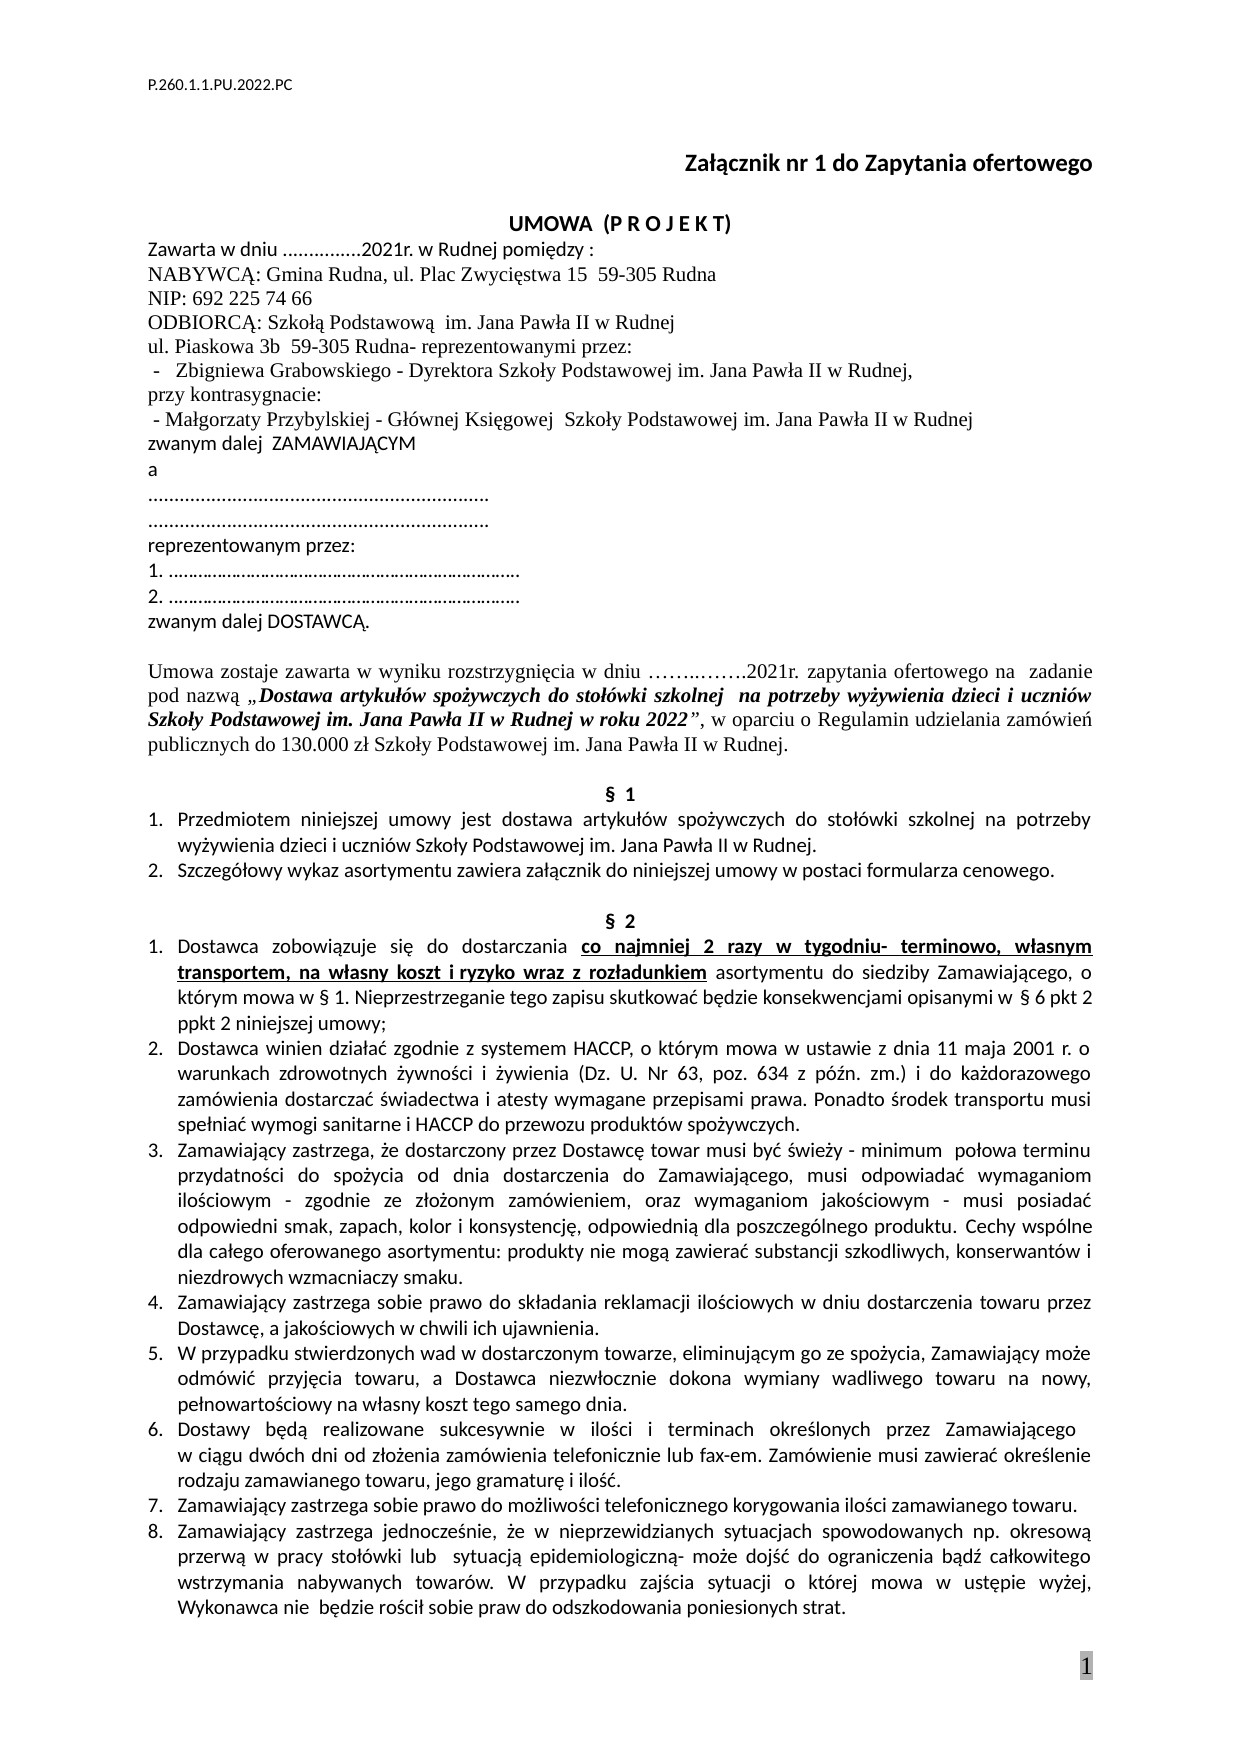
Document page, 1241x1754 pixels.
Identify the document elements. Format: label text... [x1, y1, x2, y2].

text reprezentowanym przez: [148, 532, 1093, 558]
list Przedmiotem niniejszej umowy jest dostawa artykułów spożywczych do stołówki szkolnej na potrzeby wyżywienia dzieci i uczniów Szkoły Podstawowej im. Jana Pawła II w Rudnej. [148, 806, 1093, 857]
list Dostawy będą realizowane sukcesywnie w ilości i terminach określonych przez Zamawiającego w ciągu dwóch dni od złożenia zamówienia telefonicznie lub fax-em. Zamówienie musi zawierać określenie rodzaju zamawianego towaru, jego gramaturę i ilość. [148, 1416, 1093, 1493]
text 1. ..…………………………………………………………….. [148, 558, 1093, 583]
text - Zbigniewa Grabowskiego - Dyrektora Szkoły Podstawowej im. Jana Pawła II w Rudnej, [148, 358, 1093, 382]
text NIP: 692 225 74 66 [148, 286, 1093, 310]
text ................................................................. [148, 481, 1093, 507]
text § 2 [148, 908, 1093, 933]
list Zamawiający zastrzega jednocześnie, że w nieprzewidzianych sytuacjach spowodowanych np. okresową przerwą w pracy stołówki lub sytuacją epidemiologiczną- może dojść do ograniczenia bądź całkowitego wstrzymania nabywanych towarów. W przypadku zajścia sytuacji o której mowa w ustępie wyżej, Wykonawca nie będzie rościł sobie praw do odszkodowania poniesionych strat. [148, 1518, 1093, 1620]
list W przypadku stwierdzonych wad w dostarczonym towarze, eliminującym go ze spożycia, Zamawiający może odmówić przyjęcia towaru, a Dostawca niezwłocznie dokona wymiany wadliwego towaru na nowy, pełnowartościowy na własny koszt tego samego dnia. [148, 1340, 1093, 1416]
text 2. ..…………………………………………………………….. [148, 583, 1093, 608]
text NABYWCĄ: Gmina Rudna, ul. Plac Zwycięstwa 15 59-305 Rudna [148, 262, 1093, 286]
list Zamawiający zastrzega, że dostarczony przez Dostawcę towar musi być świeży - minimum połowa terminu przydatności do spożycia od dnia dostarczenia do Zamawiającego, musi odpowiadać wymaganiom ilościowym - zgodnie ze złożonym zamówieniem, oraz wymaganiom jakościowym - musi posiadać odpowiedni smak, zapach, kolor i konsystencję, odpowiednią dla poszczególnego produktu. Cechy wspólne dla całego oferowanego asortymentu: produkty nie mogą zawierać substancji szkodliwych, konserwantów i niezdrowych wzmacniaczy smaku. [148, 1137, 1093, 1289]
text ul. Piaskowa 3b 59-305 Rudna- reprezentowanymi przez: [148, 334, 1093, 358]
list Szczegółowy wykaz asortymentu zawiera załącznik do niniejszej umowy w postaci formularza cenowego. [148, 857, 1093, 883]
text Umowa zostaje zawarta w wyniku rozstrzygnięcia w dniu ……..…….2021r. zapytania ofertowego na zadanie pod nazwą „Dostawa artykułów spożywczych do stołówki szkolnej na potrzeby wyżywienia dzieci i uczniów Szkoły Podstawowej im. Jana Pawła II w Rudnej w roku 2022”, w oparciu o Regulamin udzielania zamówień publicznych do 130.000 zł Szkoły Podstawowej im. Jana Pawła II w Rudnej. [148, 659, 1093, 756]
text Załącznik nr 1 do Zapytania ofertowego [148, 148, 1093, 178]
text przy kontrasygnacie: [148, 382, 1093, 406]
list Zamawiający zastrzega sobie prawo do składania reklamacji ilościowych w dniu dostarczenia towaru przez Dostawcę, a jakościowych w chwili ich ujawnienia. [148, 1289, 1093, 1340]
text Zawarta w dniu ...............2021r. w Rudnej pomiędzy : [148, 237, 1093, 262]
text a [148, 456, 1093, 481]
text zwanym dalej ZAMAWIAJĄCYM [148, 431, 1093, 456]
text ODBIORCĄ: Szkołą Podstawową im. Jana Pawła II w Rudnej [148, 310, 1093, 334]
text - Małgorzaty Przybylskiej - Głównej Księgowej Szkoły Podstawowej im. Jana Pawła II w Rudnej [148, 406, 1093, 431]
list Dostawca winien działać zgodnie z systemem HACCP, o którym mowa w ustawie z dnia 11 maja 2001 r. o warunkach zdrowotnych żywności i żywienia (Dz. U. Nr 63, poz. 634 z późn. zm.) i do każdorazowego zamówienia dostarczać świadectwa i atesty wymagane przepisami prawa. Ponadto środek transportu musi spełniać wymogi sanitarne i HACCP do przewozu produktów spożywczych. [148, 1035, 1093, 1137]
text zwanym dalej DOSTAWCĄ. [148, 608, 1093, 634]
text § 1 [148, 781, 1093, 806]
list Zamawiający zastrzega sobie prawo do możliwości telefonicznego korygowania ilości zamawianego towaru. [148, 1493, 1093, 1518]
list Dostawca zobowiązuje się do dostarczania co najmniej 2 razy w tygodniu- terminowo, własnym transportem, na własny koszt i ryzyko wraz z rozładunkiem asortymentu do siedziby Zamawiającego, o którym mowa w § 1. Nieprzestrzeganie tego zapisu skutkować będzie konsekwencjami opisanymi w § 6 pkt 2 ppkt 2 niniejszej umowy; [148, 933, 1093, 1035]
text UMOWA (P R O J E K T) [148, 209, 1093, 237]
text ................................................................. [148, 507, 1093, 532]
